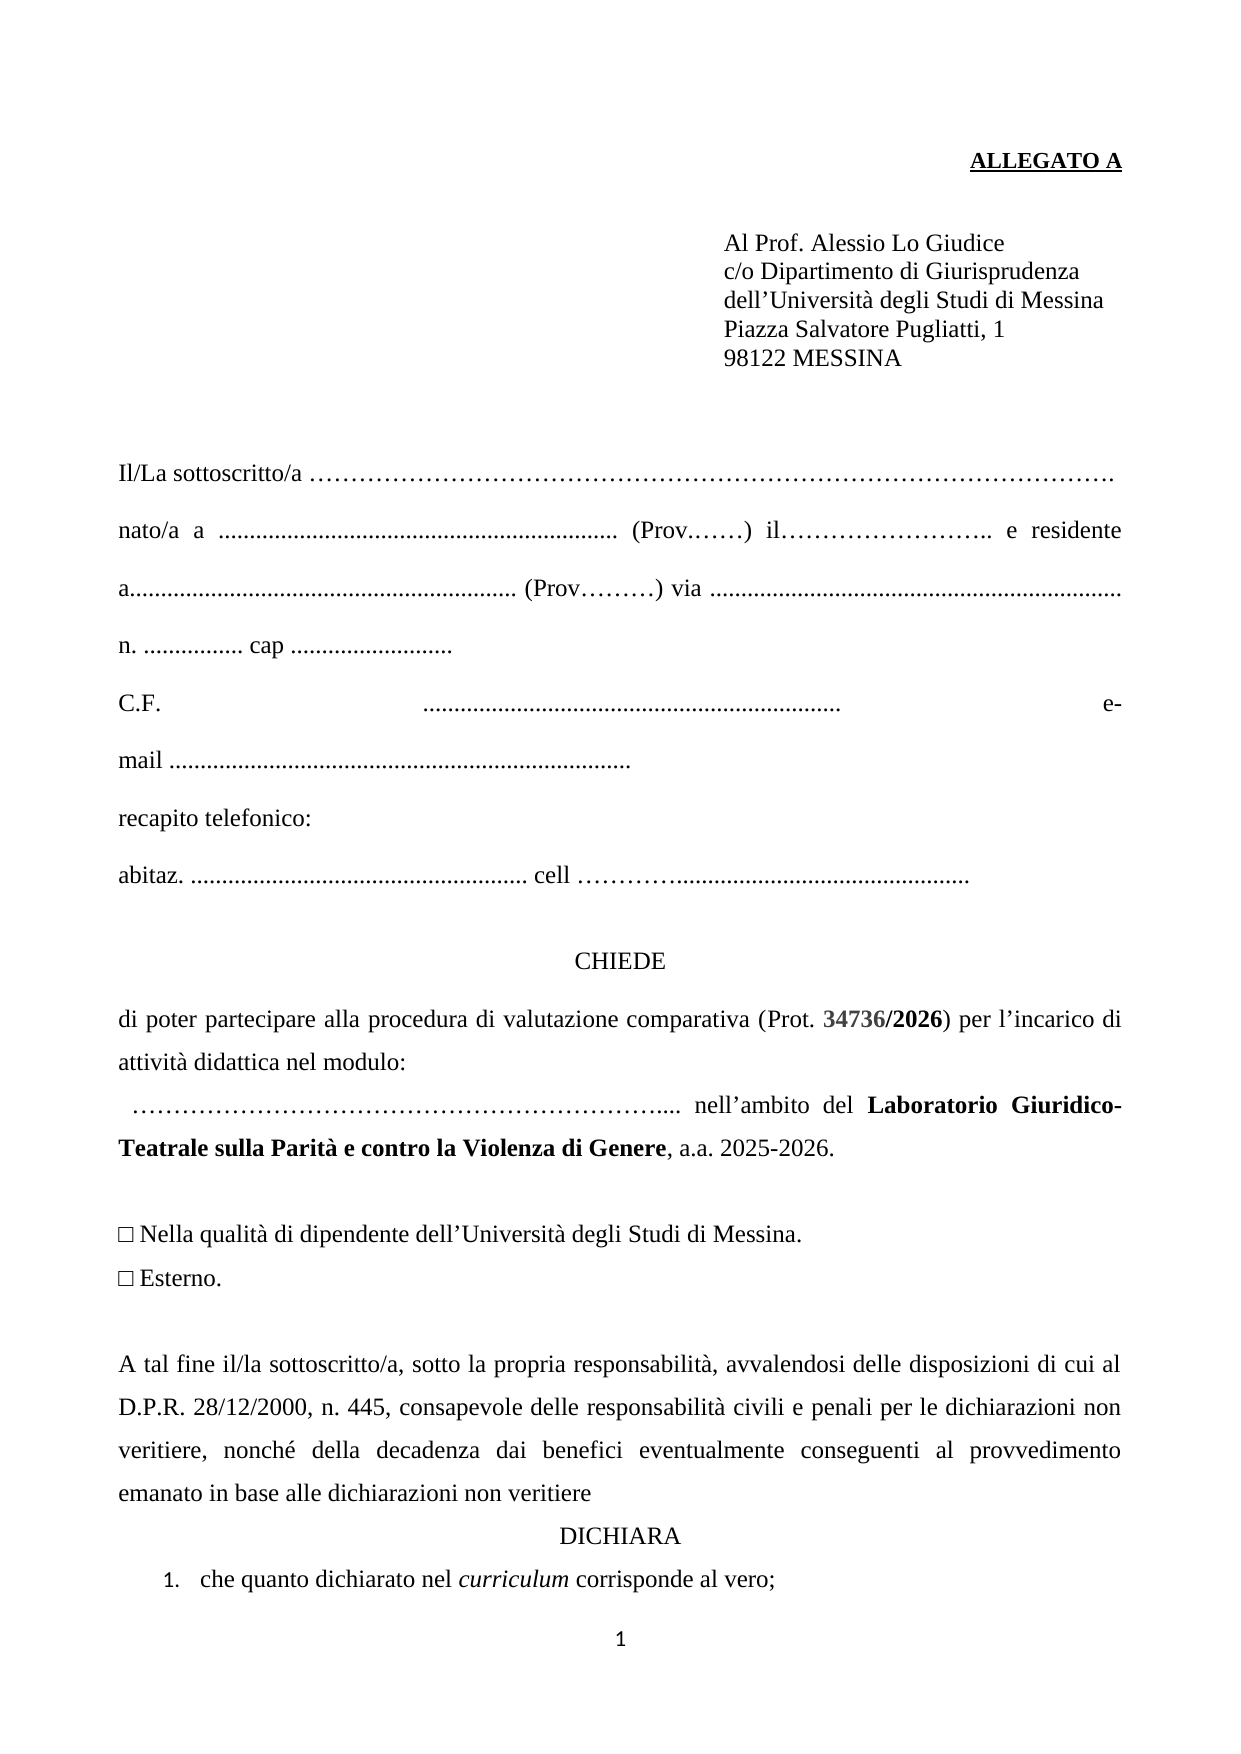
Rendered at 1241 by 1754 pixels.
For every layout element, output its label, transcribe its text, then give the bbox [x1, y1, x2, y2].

text ……………………………………………………….... nell’ambito del Laboratorio Giuridico-Teatrale sulla Parità e contro la Violenza di Genere, a.a. 2025-2026. [118, 1090, 1122, 1162]
text c/o Dipartimento di Giurisprudenza [723, 256, 1122, 285]
list che quanto dichiarato nel curriculum corrisponde al vero; [162, 1564, 1122, 1594]
text nato/a a ................................................................ (Prov.……) il…………………….. e residente a.............................................................. (Prov………) via .................................................................. n. ................ cap .......................... [118, 515, 1122, 659]
text ALLEGATO A [118, 148, 1122, 174]
text CHIEDE [118, 946, 1122, 975]
text dell’Università degli Studi di Messina [723, 285, 1122, 314]
text Al Prof. Alessio Lo Giudice [723, 228, 1122, 256]
text □ Nella qualità di dipendente dell’Università degli Studi di Messina. [118, 1219, 1122, 1248]
text DICHIARA [118, 1521, 1122, 1550]
text recapito telefonico: [118, 803, 1122, 831]
text Piazza Salvatore Pugliatti, 1 [723, 314, 1122, 343]
text 98122 MESSINA [723, 343, 1122, 371]
text □ Esterno. [118, 1263, 1122, 1291]
text A tal fine il/la sottoscritto/a, sotto la propria responsabilità, avvalendosi delle disposizioni di cui al D.P.R. 28/12/2000, n. 445, consapevole delle responsabilità civili e penali per le dichiarazioni non veritiere, nonché della decadenza dai benefici eventualmente conseguenti al provvedimento emanato in base alle dichiarazioni non veritiere [118, 1349, 1122, 1507]
text C.F. ................................................................... e-mail .......................................................................... [118, 688, 1122, 774]
text di poter partecipare alla procedura di valutazione comparativa (Prot. 34736/2026) per l’incarico di attività didattica nel modulo: [118, 1004, 1122, 1076]
text abitaz. ...................................................... cell …………............................................... [118, 860, 1122, 889]
text Il/La sottoscritto/a ……………………………………………………………………………………. [118, 458, 1122, 486]
